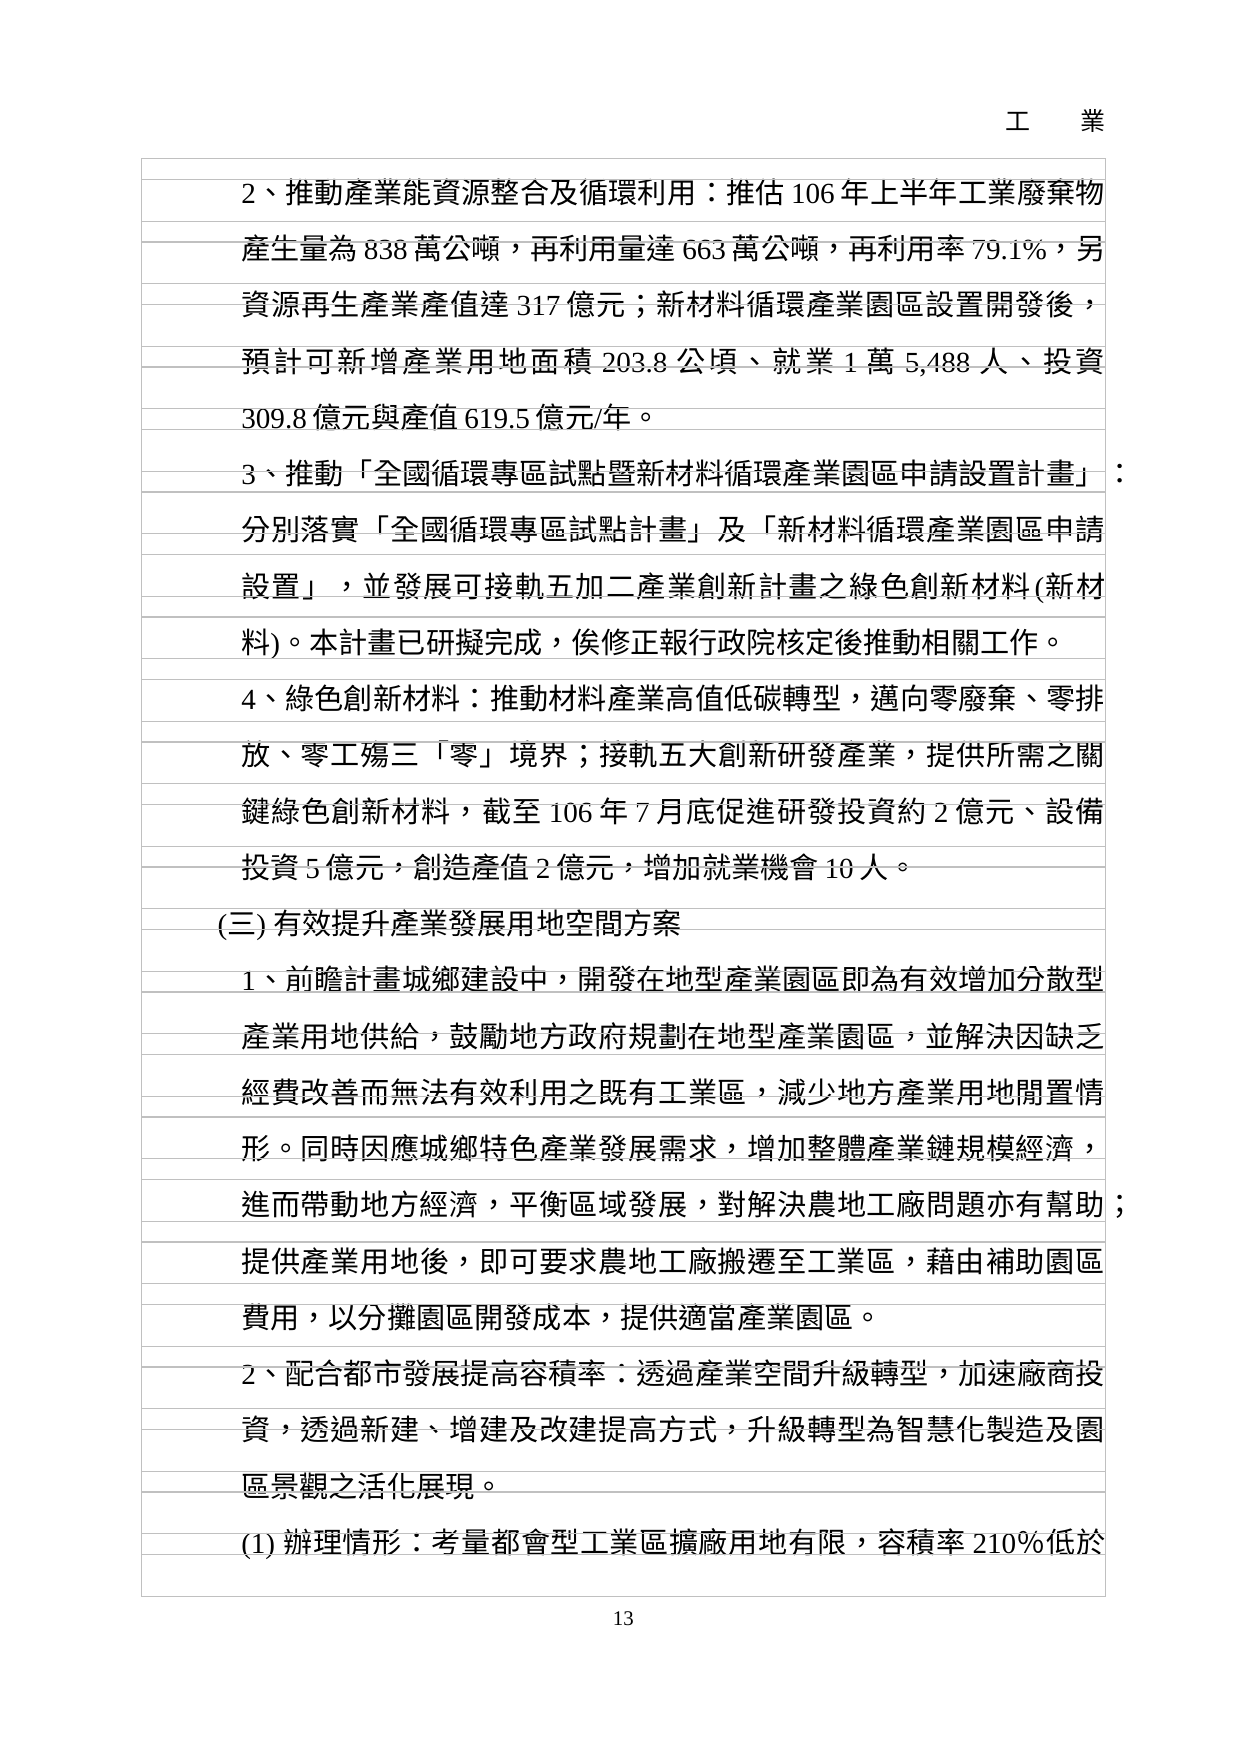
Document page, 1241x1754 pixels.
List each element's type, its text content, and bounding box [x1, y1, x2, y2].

list 2、配合都市發展提高容積率：透過產業空間升級轉型，加速廠商投資，透過新建、增建及改建提高方式，升級轉型為智慧化製造及園區景觀之活化展現。 [309, 1472, 1105, 1491]
list (三) 有效提升產業發展用地空間方案 [635, 909, 1105, 929]
list 2、配合都市發展提高容積率：透過產業空間升級轉型，加速廠商投資，透過新建、增建及改建提高方式，升級轉型為智慧化製造及園區景觀之活化展現。 [191, 1493, 1105, 1508]
list 1、前瞻計畫城鄉建設中，開發在地型產業園區即為有效增加分散型產業用地供給，鼓勵地方政府規劃在地型產業園區，並解決因缺乏經費改善而無法有效利用之既有工業區，減少地方產業用地閒置情形。同時因應城鄉特色產業發展需求，增加整體產業鏈規模經濟，進而帶動地方經濟，平衡區域發展，對解決農地工廠問題亦有幫助；提供產業用地後，即可要求農地工廠搬遷至工業區，藉由補助園區費用，以分攤園區開發成本，提供適當產業園區。 [191, 1159, 1105, 1179]
list 4、綠色創新材料：推動材料產業高值低碳轉型，邁向零廢棄、零排放、零工殤三「零」境界；接軌五大創新研發產業，提供所需之關鍵綠色創新材料，截至106年7月底促進研發投資約2億元、設備投資5億元，創造產值2億元，增加就業機會10人。 [191, 722, 1105, 741]
list 2、推動產業能資源整合及循環利用：推估106年上半年工業廢棄物產生量為838萬公噸，再利用量達663萬公噸，再利用率79.1%，另資源再生產業產值達317億元；新材料循環產業園區設置開發後，預計可新增產業用地面積203.8公頃、就業1萬5,488人、投資309.8億元與產值619.5億元/年。 [882, 347, 1048, 366]
list 4、綠色創新材料：推動材料產業高值低碳轉型，邁向零廢棄、零排放、零工殤三「零」境界；接軌五大創新研發產業，提供所需之關鍵綠色創新材料，截至106年7月底促進研發投資約2億元、設備投資5億元，創造產值2億元，增加就業機會10人。 [191, 847, 1105, 866]
list 4、綠色創新材料：推動材料產業高值低碳轉型，邁向零廢棄、零排放、零工殤三「零」境界；接軌五大創新研發產業，提供所需之關鍵綠色創新材料，截至106年7月底促進研發投資約2億元、設備投資5億元，創造產值2億元，增加就業機會10人。 [191, 784, 1105, 804]
list (三) 有效提升產業發展用地空間方案 [167, 909, 404, 929]
list 3、推動「全國循環專區試點暨新材料循環產業園區申請設置計畫」：分別落實「全國循環專區試點計畫」及「新材料循環產業園區申請設置」，並發展可接軌五加二產業創新計畫之綠色創新材料(新材料)。本計畫已研擬完成，俟修正報行政院核定後推動相關工作。 [191, 618, 1105, 658]
list 4、綠色創新材料：推動材料產業高值低碳轉型，邁向零廢棄、零排放、零工殤三「零」境界；接軌五大創新研發產業，提供所需之關鍵綠色創新材料，截至106年7月底促進研發投資約2億元、設備投資5億元，創造產值2億元，增加就業機會10人。 [191, 680, 1105, 721]
list 2、推動產業能資源整合及循環利用：推估106年上半年工業廢棄物產生量為838萬公噸，再利用量達663萬公噸，再利用率79.1%，另資源再生產業產值達317億元；新材料循環產業園區設置開發後，預計可新增產業用地面積203.8公頃、就業1萬5,488人、投資309.8億元與產值619.5億元/年。 [619, 409, 1105, 429]
list 2、推動產業能資源整合及循環利用：推估106年上半年工業廢棄物產生量為838萬公噸，再利用量達663萬公噸，再利用率79.1%，另資源再生產業產值達317億元；新材料循環產業園區設置開發後，預計可新增產業用地面積203.8公頃、就業1萬5,488人、投資309.8億元與產值619.5億元/年。 [191, 305, 1105, 346]
list 4、綠色創新材料：推動材料產業高值低碳轉型，邁向零廢棄、零排放、零工殤三「零」境界；接軌五大創新研發產業，提供所需之關鍵綠色創新材料，截至106年7月底促進研發投資約2億元、設備投資5億元，創造產值2億元，增加就業機會10人。 [191, 805, 1105, 846]
list 1、前瞻計畫城鄉建設中，開發在地型產業園區即為有效增加分散型產業用地供給，鼓勵地方政府規劃在地型產業園區，並解決因缺乏經費改善而無法有效利用之既有工業區，減少地方產業用地閒置情形。同時因應城鄉特色產業發展需求，增加整體產業鏈規模經濟，進而帶動地方經濟，平衡區域發展，對解決農地工廠問題亦有幫助；提供產業用地後，即可要求農地工廠搬遷至工業區，藉由補助園區費用，以分攤園區開發成本，提供適當產業園區。 [191, 1097, 1105, 1116]
list 3、推動「全國循環專區試點暨新材料循環產業園區申請設置計畫」：分別落實「全國循環專區試點計畫」及「新材料循環產業園區申請設置」，並發展可接軌五加二產業創新計畫之綠色創新材料(新材料)。本計畫已研擬完成，俟修正報行政院核定後推動相關工作。 [191, 659, 1105, 664]
list (三) 有效提升產業發展用地空間方案 [557, 909, 637, 929]
list 2、推動產業能資源整合及循環利用：推估106年上半年工業廢棄物產生量為838萬公噸，再利用量達663萬公噸，再利用率79.1%，另資源再生產業產值達317億元；新材料循環產業園區設置開發後，預計可新增產業用地面積203.8公頃、就業1萬5,488人、投資309.8億元與產值619.5億元/年。 [191, 347, 416, 366]
list 2、配合都市發展提高容積率：透過產業空間升級轉型，加速廠商投資，透過新建、增建及改建提高方式，升級轉型為智慧化製造及園區景觀之活化展現。 [191, 1409, 1105, 1429]
list 1、前瞻計畫城鄉建設中，開發在地型產業園區即為有效增加分散型產業用地供給，鼓勵地方政府規劃在地型產業園區，並解決因缺乏經費改善而無法有效利用之既有工業區，減少地方產業用地閒置情形。同時因應城鄉特色產業發展需求，增加整體產業鏈規模經濟，進而帶動地方經濟，平衡區域發展，對解決農地工廠問題亦有幫助；提供產業用地後，即可要求農地工廠搬遷至工業區，藉由補助園區費用，以分攤園區開發成本，提供適當產業園區。 [191, 1034, 1105, 1054]
list 2、推動產業能資源整合及循環利用：推估106年上半年工業廢棄物產生量為838萬公噸，再利用量達663萬公噸，再利用率79.1%，另資源再生產業產值達317億元；新材料循環產業園區設置開發後，預計可新增產業用地面積203.8公頃、就業1萬5,488人、投資309.8億元與產值619.5億元/年。 [191, 222, 1105, 241]
list (1) 辦理情形：考量都會型工業區擴廠用地有限，容積率210％低於非都市土地丁種建築用地容積率300％，與內政部等相關單位協調都市計畫工業區廠房容積強度提升，於方案核定後3年至6年內，藉由容積獎勵方式，鼓勵民間加速投資，促進產業升級轉型並提升國內投資動能。 [914, 1534, 1051, 1554]
list 2、配合都市發展提高容積率：透過產業空間升級轉型，加速廠商投資，透過新建、增建及改建提高方式，升級轉型為智慧化製造及園區景觀之活化展現。 [191, 1347, 1105, 1366]
list 1、前瞻計畫城鄉建設中，開發在地型產業園區即為有效增加分散型產業用地供給，鼓勵地方政府規劃在地型產業園區，並解決因缺乏經費改善而無法有效利用之既有工業區，減少地方產業用地閒置情形。同時因應城鄉特色產業發展需求，增加整體產業鏈規模經濟，進而帶動地方經濟，平衡區域發展，對解決農地工廠問題亦有幫助；提供產業用地後，即可要求農地工廠搬遷至工業區，藉由補助園區費用，以分攤園區開發成本，提供適當產業園區。 [191, 1284, 1105, 1304]
list (1) 辦理情形：考量都會型工業區擴廠用地有限，容積率210％低於非都市土地丁種建築用地容積率300％，與內政部等相關單位協調都市計畫工業區廠房容積強度提升，於方案核定後3年至6年內，藉由容積獎勵方式，鼓勵民間加速投資，促進產業升級轉型並提升國內投資動能。 [191, 1555, 1105, 1564]
list 3、推動「全國循環專區試點暨新材料循環產業園區申請設置計畫」：分別落實「全國循環專區試點計畫」及「新材料循環產業園區申請設置」，並發展可接軌五加二產業創新計畫之綠色創新材料(新材料)。本計畫已研擬完成，俟修正報行政院核定後推動相關工作。 [191, 493, 1105, 533]
list (三) 有效提升產業發展用地空間方案 [435, 909, 555, 929]
list 2、配合都市發展提高容積率：透過產業空間升級轉型，加速廠商投資，透過新建、增建及改建提高方式，升級轉型為智慧化製造及園區景觀之活化展現。 [191, 1472, 304, 1491]
list (三) 有效提升產業發展用地空間方案 [396, 909, 432, 929]
list 4、綠色創新材料：推動材料產業高值低碳轉型，邁向零廢棄、零排放、零工殤三「零」境界；接軌五大創新研發產業，提供所需之關鍵綠色創新材料，截至106年7月底促進研發投資約2億元、設備投資5億元，創造產值2億元，增加就業機會10人。 [191, 743, 1105, 783]
list 3、推動「全國循環專區試點暨新材料循環產業園區申請設置計畫」：分別落實「全國循環專區試點計畫」及「新材料循環產業園區申請設置」，並發展可接軌五加二產業創新計畫之綠色創新材料(新材料)。本計畫已研擬完成，俟修正報行政院核定後推動相關工作。 [191, 472, 1105, 491]
list 2、推動產業能資源整合及循環利用：推估106年上半年工業廢棄物產生量為838萬公噸，再利用量達663萬公噸，再利用率79.1%，另資源再生產業產值達317億元；新材料循環產業園區設置開發後，預計可新增產業用地面積203.8公頃、就業1萬5,488人、投資309.8億元與產值619.5億元/年。 [191, 368, 1105, 408]
list 2、推動產業能資源整合及循環利用：推估106年上半年工業廢棄物產生量為838萬公噸，再利用量達663萬公噸，再利用率79.1%，另資源再生產業產值達317億元；新材料循環產業園區設置開發後，預計可新增產業用地面積203.8公頃、就業1萬5,488人、投資309.8億元與產值619.5億元/年。 [191, 159, 1105, 179]
list 4、綠色創新材料：推動材料產業高值低碳轉型，邁向零廢棄、零排放、零工殤三「零」境界；接軌五大創新研發產業，提供所需之關鍵綠色創新材料，截至106年7月底促進研發投資約2億元、設備投資5億元，創造產值2億元，增加就業機會10人。 [191, 868, 1105, 889]
list 1、前瞻計畫城鄉建設中，開發在地型產業園區即為有效增加分散型產業用地供給，鼓勵地方政府規劃在地型產業園區，並解決因缺乏經費改善而無法有效利用之既有工業區，減少地方產業用地閒置情形。同時因應城鄉特色產業發展需求，增加整體產業鏈規模經濟，進而帶動地方經濟，平衡區域發展，對解決農地工廠問題亦有幫助；提供產業用地後，即可要求農地工廠搬遷至工業區，藉由補助園區費用，以分攤園區開發成本，提供適當產業園區。 [191, 1243, 1105, 1283]
list (1) 辦理情形：考量都會型工業區擴廠用地有限，容積率210％低於非都市土地丁種建築用地容積率300％，與內政部等相關單位協調都市計畫工業區廠房容積強度提升，於方案核定後3年至6年內，藉由容積獎勵方式，鼓勵民間加速投資，促進產業升級轉型並提升國內投資動能。 [191, 1508, 1105, 1533]
list 2、推動產業能資源整合及循環利用：推估106年上半年工業廢棄物產生量為838萬公噸，再利用量達663萬公噸，再利用率79.1%，另資源再生產業產值達317億元；新材料循環產業園區設置開發後，預計可新增產業用地面積203.8公頃、就業1萬5,488人、投資309.8億元與產值619.5億元/年。 [191, 284, 1105, 304]
list 2、推動產業能資源整合及循環利用：推估106年上半年工業廢棄物產生量為838萬公噸，再利用量達663萬公噸，再利用率79.1%，另資源再生產業產值達317億元；新材料循環產業園區設置開發後，預計可新增產業用地面積203.8公頃、就業1萬5,488人、投資309.8億元與產值619.5億元/年。 [571, 347, 818, 366]
list (三) 有效提升產業發展用地空間方案 [167, 930, 1105, 946]
list 1、前瞻計畫城鄉建設中，開發在地型產業園區即為有效增加分散型產業用地供給，鼓勵地方政府規劃在地型產業園區，並解決因缺乏經費改善而無法有效利用之既有工業區，減少地方產業用地閒置情形。同時因應城鄉特色產業發展需求，增加整體產業鏈規模經濟，進而帶動地方經濟，平衡區域發展，對解決農地工廠問題亦有幫助；提供產業用地後，即可要求農地工廠搬遷至工業區，藉由補助園區費用，以分攤園區開發成本，提供適當產業園區。 [191, 946, 1105, 971]
list 2、推動產業能資源整合及循環利用：推估106年上半年工業廢棄物產生量為838萬公噸，再利用量達663萬公噸，再利用率79.1%，另資源再生產業產值達317億元；新材料循環產業園區設置開發後，預計可新增產業用地面積203.8公頃、就業1萬5,488人、投資309.8億元與產值619.5億元/年。 [191, 430, 1105, 439]
list 4、綠色創新材料：推動材料產業高值低碳轉型，邁向零廢棄、零排放、零工殤三「零」境界；接軌五大創新研發產業，提供所需之關鍵綠色創新材料，截至106年7月底促進研發投資約2億元、設備投資5億元，創造產值2億元，增加就業機會10人。 [191, 664, 1105, 679]
list 2、配合都市發展提高容積率：透過產業空間升級轉型，加速廠商投資，透過新建、增建及改建提高方式，升級轉型為智慧化製造及園區景觀之活化展現。 [191, 1339, 1105, 1346]
list 2、推動產業能資源整合及循環利用：推估106年上半年工業廢棄物產生量為838萬公噸，再利用量達663萬公噸，再利用率79.1%，另資源再生產業產值達317億元；新材料循環產業園區設置開發後，預計可新增產業用地面積203.8公頃、就業1萬5,488人、投資309.8億元與產值619.5億元/年。 [191, 180, 1105, 221]
list 3、推動「全國循環專區試點暨新材料循環產業園區申請設置計畫」：分別落實「全國循環專區試點計畫」及「新材料循環產業園區申請設置」，並發展可接軌五加二產業創新計畫之綠色創新材料(新材料)。本計畫已研擬完成，俟修正報行政院核定後推動相關工作。 [191, 534, 1105, 554]
list 2、推動產業能資源整合及循環利用：推估106年上半年工業廢棄物產生量為838萬公噸，再利用量達663萬公噸，再利用率79.1%，另資源再生產業產值達317億元；新材料循環產業園區設置開發後，預計可新增產業用地面積203.8公頃、就業1萬5,488人、投資309.8億元與產值619.5億元/年。 [191, 243, 1105, 283]
list 2、配合都市發展提高容積率：透過產業空間升級轉型，加速廠商投資，透過新建、增建及改建提高方式，升級轉型為智慧化製造及園區景觀之活化展現。 [191, 1430, 1105, 1471]
list 1、前瞻計畫城鄉建設中，開發在地型產業園區即為有效增加分散型產業用地供給，鼓勵地方政府規劃在地型產業園區，並解決因缺乏經費改善而無法有效利用之既有工業區，減少地方產業用地閒置情形。同時因應城鄉特色產業發展需求，增加整體產業鏈規模經濟，進而帶動地方經濟，平衡區域發展，對解決農地工廠問題亦有幫助；提供產業用地後，即可要求農地工廠搬遷至工業區，藉由補助園區費用，以分攤園區開發成本，提供適當產業園區。 [191, 1118, 1105, 1158]
list 2、配合都市發展提高容積率：透過產業空間升級轉型，加速廠商投資，透過新建、增建及改建提高方式，升級轉型為智慧化製造及園區景觀之活化展現。 [191, 1368, 1105, 1408]
list 1、前瞻計畫城鄉建設中，開發在地型產業園區即為有效增加分散型產業用地供給，鼓勵地方政府規劃在地型產業園區，並解決因缺乏經費改善而無法有效利用之既有工業區，減少地方產業用地閒置情形。同時因應城鄉特色產業發展需求，增加整體產業鏈規模經濟，進而帶動地方經濟，平衡區域發展，對解決農地工廠問題亦有幫助；提供產業用地後，即可要求農地工廠搬遷至工業區，藉由補助園區費用，以分攤園區開發成本，提供適當產業園區。 [191, 1180, 1105, 1221]
list 1、前瞻計畫城鄉建設中，開發在地型產業園區即為有效增加分散型產業用地供給，鼓勵地方政府規劃在地型產業園區，並解決因缺乏經費改善而無法有效利用之既有工業區，減少地方產業用地閒置情形。同時因應城鄉特色產業發展需求，增加整體產業鏈規模經濟，進而帶動地方經濟，平衡區域發展，對解決農地工廠問題亦有幫助；提供產業用地後，即可要求農地工廠搬遷至工業區，藉由補助園區費用，以分攤園區開發成本，提供適當產業園區。 [191, 1305, 1105, 1339]
list 3、推動「全國循環專區試點暨新材料循環產業園區申請設置計畫」：分別落實「全國循環專區試點計畫」及「新材料循環產業園區申請設置」，並發展可接軌五加二產業創新計畫之綠色創新材料(新材料)。本計畫已研擬完成，俟修正報行政院核定後推動相關工作。 [191, 555, 1105, 596]
list 3、推動「全國循環專區試點暨新材料循環產業園區申請設置計畫」：分別落實「全國循環專區試點計畫」及「新材料循環產業園區申請設置」，並發展可接軌五加二產業創新計畫之綠色創新材料(新材料)。本計畫已研擬完成，俟修正報行政院核定後推動相關工作。 [191, 597, 1105, 616]
list 3、推動「全國循環專區試點暨新材料循環產業園區申請設置計畫」：分別落實「全國循環專區試點計畫」及「新材料循環產業園區申請設置」，並發展可接軌五加二產業創新計畫之綠色創新材料(新材料)。本計畫已研擬完成，俟修正報行政院核定後推動相關工作。 [191, 439, 1105, 471]
list 1、前瞻計畫城鄉建設中，開發在地型產業園區即為有效增加分散型產業用地供給，鼓勵地方政府規劃在地型產業園區，並解決因缺乏經費改善而無法有效利用之既有工業區，減少地方產業用地閒置情形。同時因應城鄉特色產業發展需求，增加整體產業鏈規模經濟，進而帶動地方經濟，平衡區域發展，對解決農地工廠問題亦有幫助；提供產業用地後，即可要求農地工廠搬遷至工業區，藉由補助園區費用，以分攤園區開發成本，提供適當產業園區。 [191, 993, 1105, 1033]
list (三) 有效提升產業發展用地空間方案 [167, 889, 1105, 908]
list 1、前瞻計畫城鄉建設中，開發在地型產業園區即為有效增加分散型產業用地供給，鼓勵地方政府規劃在地型產業園區，並解決因缺乏經費改善而無法有效利用之既有工業區，減少地方產業用地閒置情形。同時因應城鄉特色產業發展需求，增加整體產業鏈規模經濟，進而帶動地方經濟，平衡區域發展，對解決農地工廠問題亦有幫助；提供產業用地後，即可要求農地工廠搬遷至工業區，藉由補助園區費用，以分攤園區開發成本，提供適當產業園區。 [191, 1222, 1105, 1241]
list 1、前瞻計畫城鄉建設中，開發在地型產業園區即為有效增加分散型產業用地供給，鼓勵地方政府規劃在地型產業園區，並解決因缺乏經費改善而無法有效利用之既有工業區，減少地方產業用地閒置情形。同時因應城鄉特色產業發展需求，增加整體產業鏈規模經濟，進而帶動地方經濟，平衡區域發展，對解決農地工廠問題亦有幫助；提供產業用地後，即可要求農地工廠搬遷至工業區，藉由補助園區費用，以分攤園區開發成本，提供適當產業園區。 [191, 1055, 1105, 1096]
